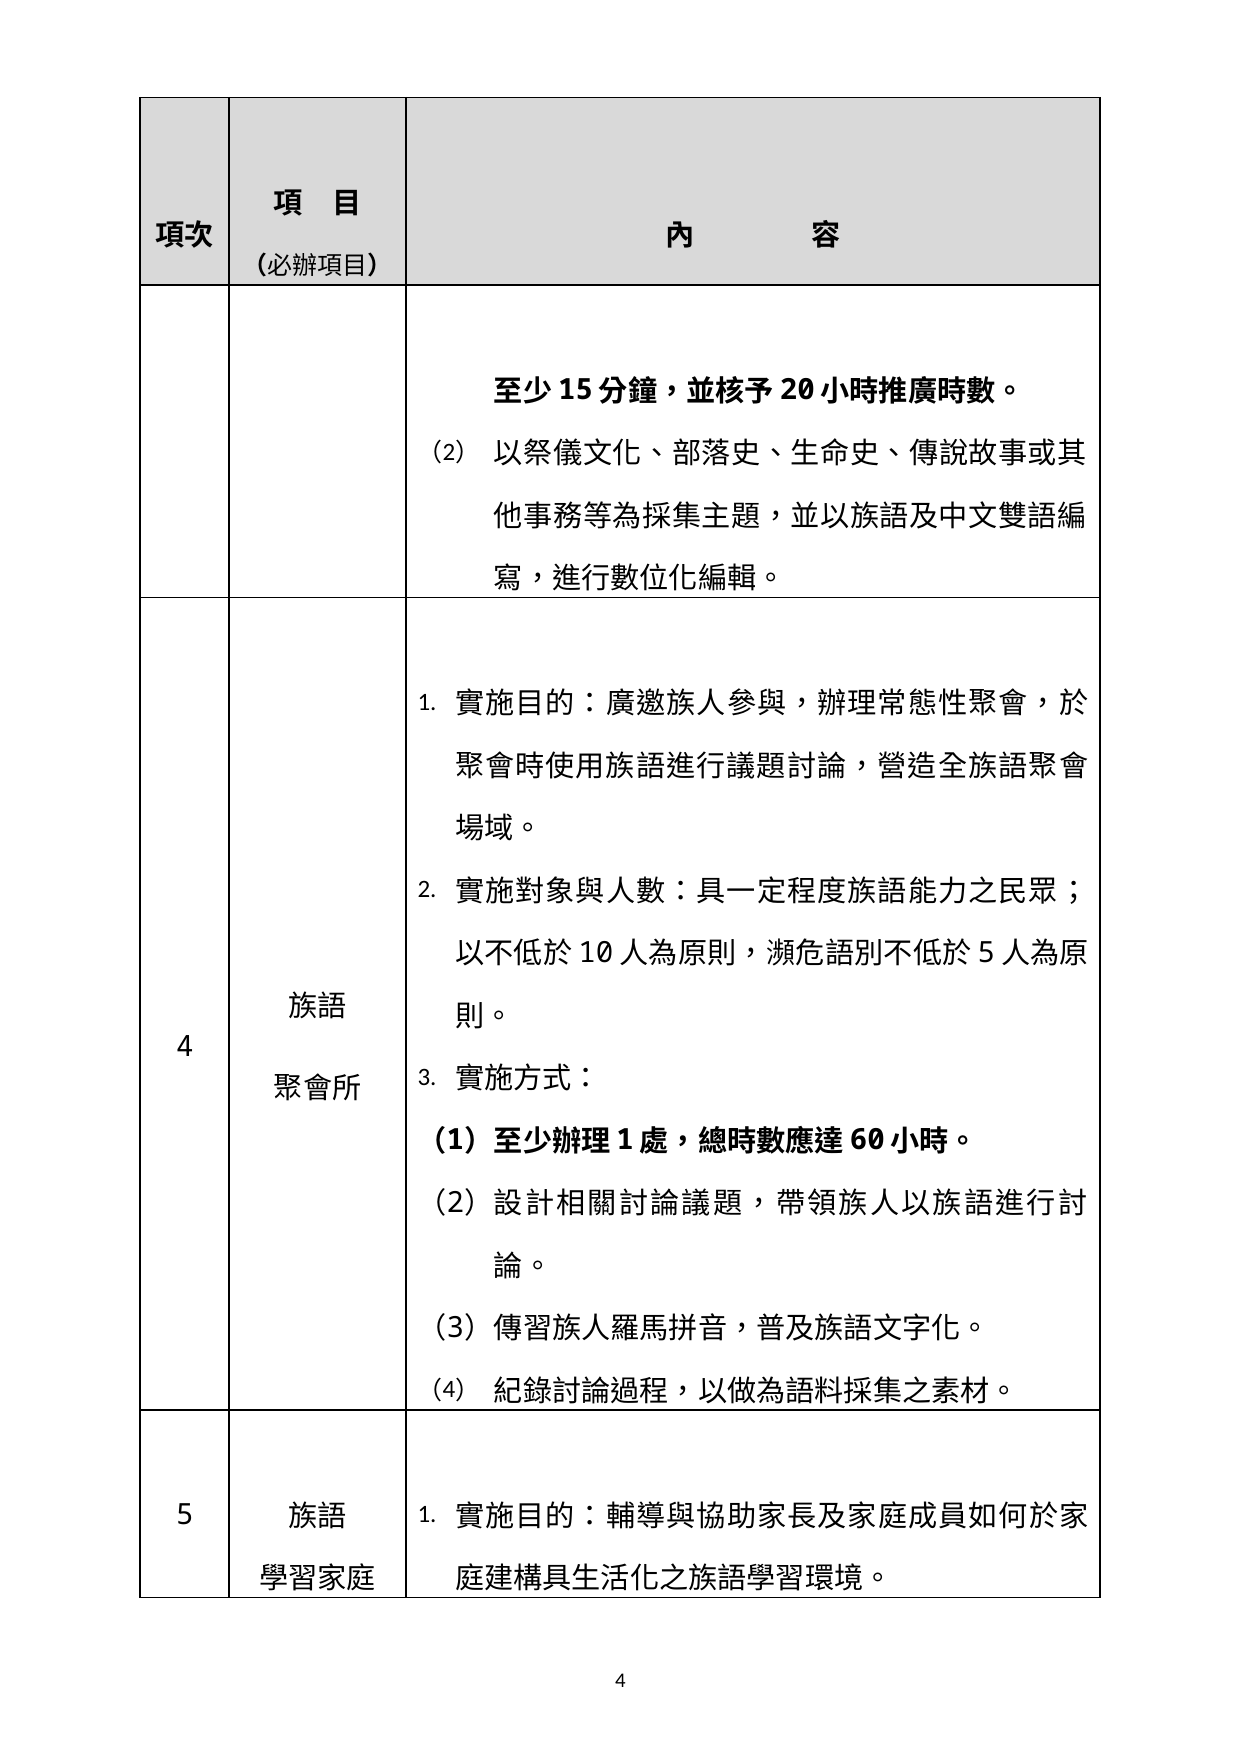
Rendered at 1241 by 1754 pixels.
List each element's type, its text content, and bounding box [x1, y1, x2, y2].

table_cell 族語 學習家庭 [230, 1411, 405, 1597]
table_header 內 容 [407, 98, 1099, 284]
table_cell [230, 286, 405, 597]
table_cell 實施目的：廣邀族人參與，辦理常態性聚會，於聚會時使用族語進行議題討論，營造全族語聚會場域。 實施對象與人數：具一定程度族語能力之民眾；以不低於10人為原則，瀕危語別不低於5人為原則。 實施方式： 至少辦理1處，總時數應達60小時。 設計相關討論議題，帶領族人以族語進行討論。 傳習族人羅馬拼音，普及族語文字化。 紀錄討論過程，以做為語料採集之素材。 [407, 598, 1099, 1409]
table_cell 5 [141, 1411, 228, 1597]
table_header 項次 [141, 98, 228, 284]
table_cell 實施目的：輔導與協助家長及家庭成員如何於家庭建構具生活化之族語學習環境。 輔導戶數：至少2戶。 家戶人數：每戶家庭成員至少3人，其中18歲以下成員至少1人。 實施方式： 每戶輔導總時數應達60小時。 教導家庭成員如何有效操作學習方式及活動教案，瞭解家庭成員學習成效，並據以調整、設計及輔導各項學習方式與內容。 獎勵措施：每次輔導時，家庭成員到齊次數達70%，且經族語能力評量，學習成效良好者，每戶5,000元。 [407, 1411, 1099, 1597]
table_cell 4 [141, 598, 228, 1409]
table_cell 實施目的： 為增進族語研究能量，以利本會建置原住民族語料庫，並紀錄原住民族無形文化資產，訪談相關耆老或族人，採集及記錄相關語音資料，並以數位化呈現，影音方式記錄。 語料採集上傳考核管理系統後，由專案管理中心初審，完審後再由「財團法人原住民族語言研究發展基金會」辦理後續典藏及研究事宜。 實施方式： 每季至少完成1則，每年至少完成4則，每則至少15分鐘，並核予20小時推廣時數。 以祭儀文化、部落史、生命史、傳說故事或其他事務等為採集主題，並以族語及中文雙語編寫，進行數位化編輯。 [407, 286, 1099, 597]
table_cell 族語 聚會所 [230, 598, 405, 1409]
table_cell [141, 286, 228, 597]
table_header 項 目 （必辦項目） [230, 98, 405, 284]
